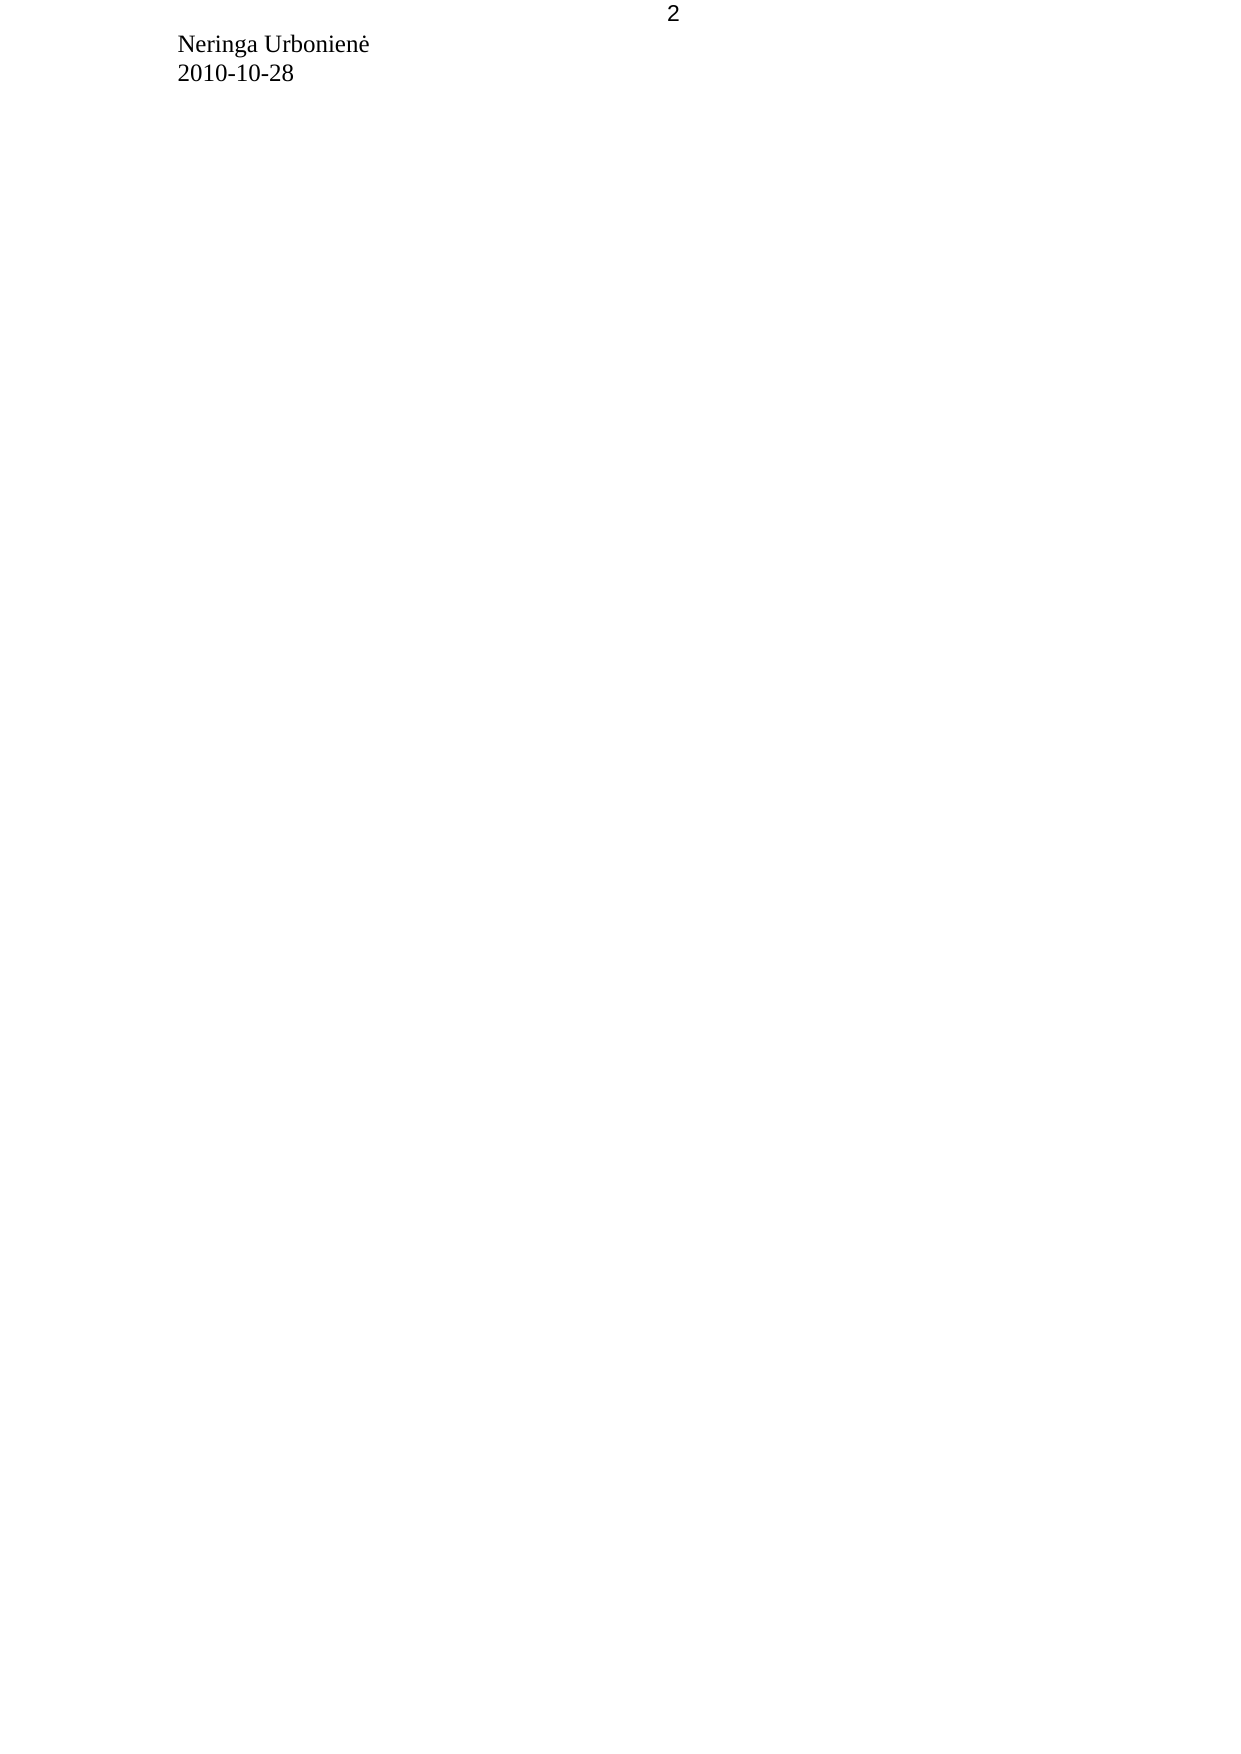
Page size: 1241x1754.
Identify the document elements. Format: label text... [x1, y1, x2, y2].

text Neringa Urbonienė [177, 29, 1169, 58]
text 2010-10-28 [177, 58, 1169, 87]
